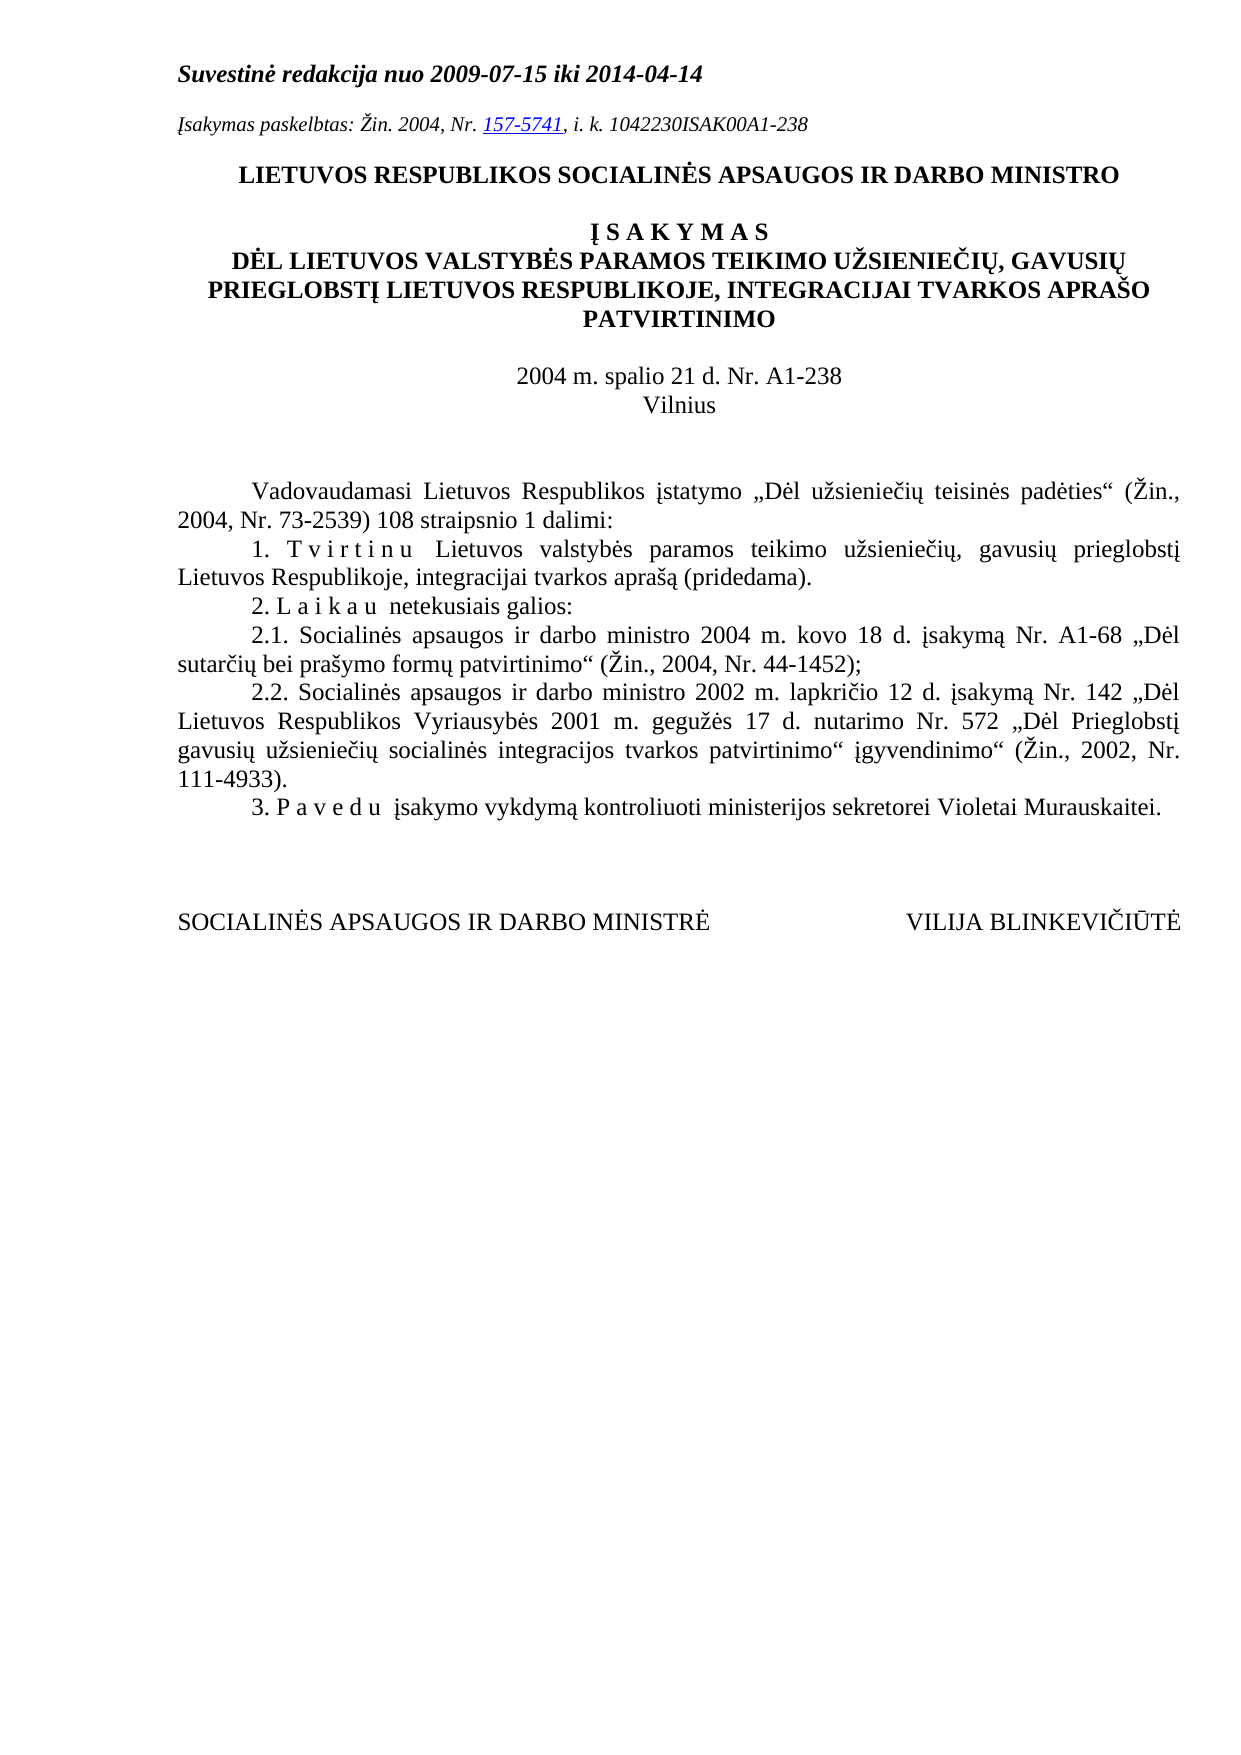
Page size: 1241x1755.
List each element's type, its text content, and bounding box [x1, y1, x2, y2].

text 3. Pavedu įsakymo vykdymą kontroliuoti ministerijos sekretorei Violetai Murauskaitei. [177, 792, 1181, 821]
text 2.1. Socialinės apsaugos ir darbo ministro 2004 m. kovo 18 d. įsakymą Nr. A1-68 „Dėl sutarčių bei prašymo formų patvirtinimo“ (Žin., 2004, Nr. 44-1452); [177, 620, 1181, 677]
text 1. Tvirtinu Lietuvos valstybės paramos teikimo užsieniečių, gavusių prieglobstį Lietuvos Respublikoje, integracijai tvarkos aprašą (pridedama). [177, 534, 1181, 591]
text 2. Laikau netekusiais galios: [177, 591, 1181, 620]
text Į S A K Y M A S [177, 217, 1181, 246]
text Įsakymas paskelbtas: Žin. 2004, Nr. 157-5741, i. k. 1042230ISAK00A1-238 [177, 112, 1181, 136]
text LIETUVOS RESPUBLIKOS SOCIALINĖS APSAUGOS IR DARBO MINISTRO [177, 160, 1181, 189]
text SOCIALINĖS APSAUGOS IR DARBO MINISTRĖ VILIJA BLINKEVIČIŪTĖ [177, 907, 1181, 936]
text Suvestinė redakcija nuo 2009-07-15 iki 2014-04-14 [177, 59, 1181, 88]
text 2004 m. spalio 21 d. Nr. A1-238 [177, 361, 1181, 390]
text Vilnius [177, 390, 1181, 419]
text DĖL LIETUVOS VALSTYBĖS PARAMOS TEIKIMO UŽSIENIEČIŲ, GAVUSIŲ PRIEGLOBSTĮ LIETUVOS RESPUBLIKOJE, INTEGRACIJAI TVARKOS APRAŠO PATVIRTINIMO [177, 246, 1181, 332]
text Vadovaudamasi Lietuvos Respublikos įstatymo „Dėl užsieniečių teisinės padėties“ (Žin., 2004, Nr. 73-2539) 108 straipsnio 1 dalimi: [177, 476, 1181, 534]
text 2.2. Socialinės apsaugos ir darbo ministro 2002 m. lapkričio 12 d. įsakymą Nr. 142 „Dėl Lietuvos Respublikos Vyriausybės 2001 m. gegužės 17 d. nutarimo Nr. 572 „Dėl Prieglobstį gavusių užsieniečių socialinės integracijos tvarkos patvirtinimo“ įgyvendinimo“ (Žin., 2002, Nr. 111-4933). [177, 677, 1181, 792]
